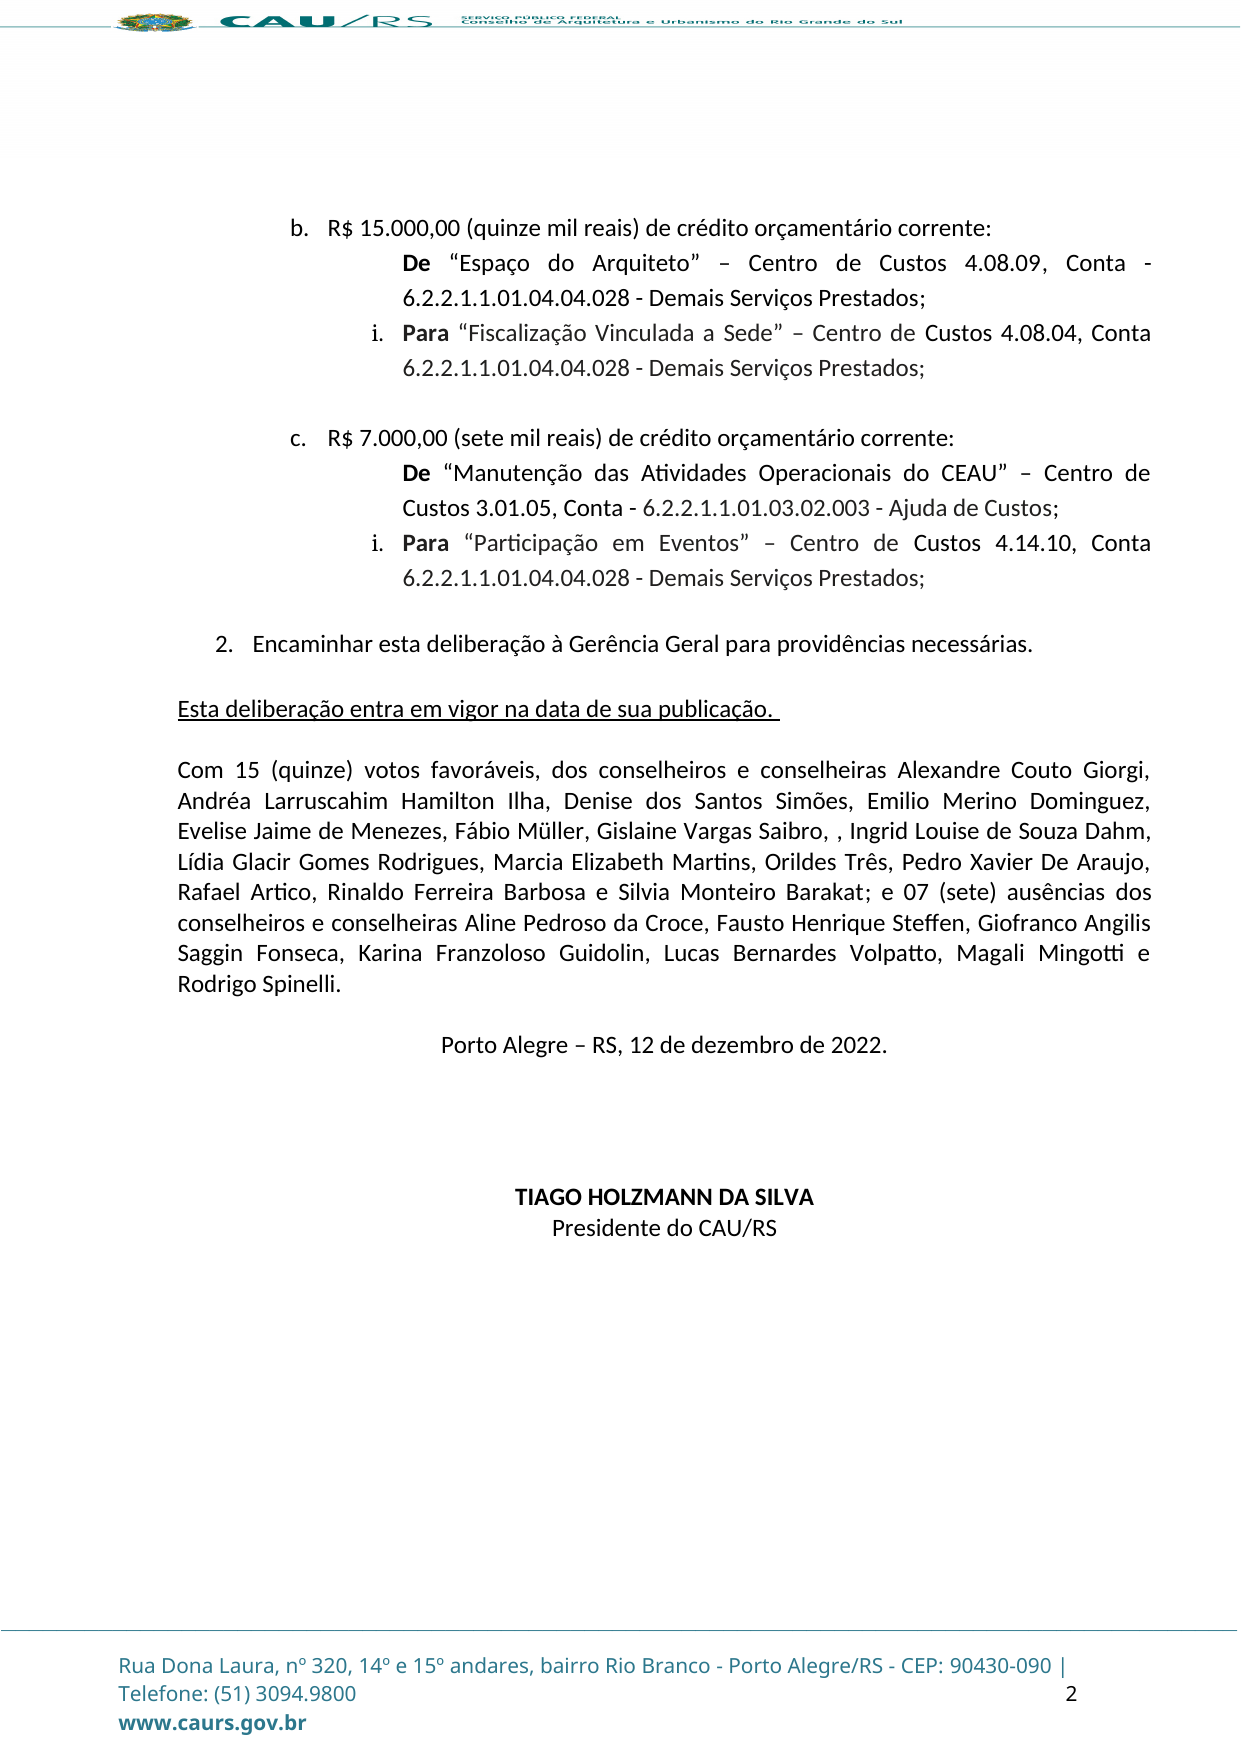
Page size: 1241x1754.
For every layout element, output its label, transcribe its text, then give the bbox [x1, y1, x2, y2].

text Presidente do CAU/RS [177, 1212, 1152, 1243]
list R$ 15.000,00 (quinze mil reais) de crédito orçamentário corrente: [290, 212, 1152, 243]
list Para “Participação em Eventos” – Centro de Custos 4.14.10, Conta 6.2.2.1.1.01.04.04.028 - Demais Serviços Prestados; [383, 527, 1152, 593]
list Encaminhar esta deliberação à Gerência Geral para providências necessárias. [215, 628, 1152, 658]
list De “Manutenção das Atividades Operacionais do CEAU” – Centro de Custos 3.01.05, Conta - 6.2.2.1.1.01.03.02.003 - Ajuda de Custos; [402, 457, 1152, 523]
list Para “Fiscalização Vinculada a Sede” – Centro de Custos 4.08.04, Conta 6.2.2.1.1.01.04.04.028 - Demais Serviços Prestados; [383, 317, 1152, 383]
text Com 15 (quinze) votos favoráveis, dos conselheiros e conselheiras Alexandre Couto Giorgi, Andréa Larruscahim Hamilton Ilha, Denise dos Santos Simões, Emilio Merino Dominguez, Evelise Jaime de Menezes, Fábio Müller, Gislaine Vargas Saibro, , Ingrid Louise de Souza Dahm, Lídia Glacir Gomes Rodrigues, Marcia Elizabeth Martins, Orildes Três, Pedro Xavier De Araujo, Rafael Artico, Rinaldo Ferreira Barbosa e Silvia Monteiro Barakat; e 07 (sete) ausências dos conselheiros e conselheiras Aline Pedroso da Croce, Fausto Henrique Steffen, Giofranco Angilis Saggin Fonseca, Karina Franzoloso Guidolin, Lucas Bernardes Volpatto, Magali Mingotti e Rodrigo Spinelli. [177, 754, 1152, 998]
list De “Espaço do Arquiteto” – Centro de Custos 4.08.09, Conta - 6.2.2.1.1.01.04.04.028 - Demais Serviços Prestados; [402, 247, 1152, 313]
list Esta deliberação entra em vigor na data de sua publicação. [177, 693, 1152, 724]
list R$ 7.000,00 (sete mil reais) de crédito orçamentário corrente: [290, 422, 1152, 453]
text Porto Alegre – RS, 12 de dezembro de 2022. [177, 1029, 1152, 1059]
text TIAGO HOLZMANN DA SILVA [177, 1182, 1152, 1212]
